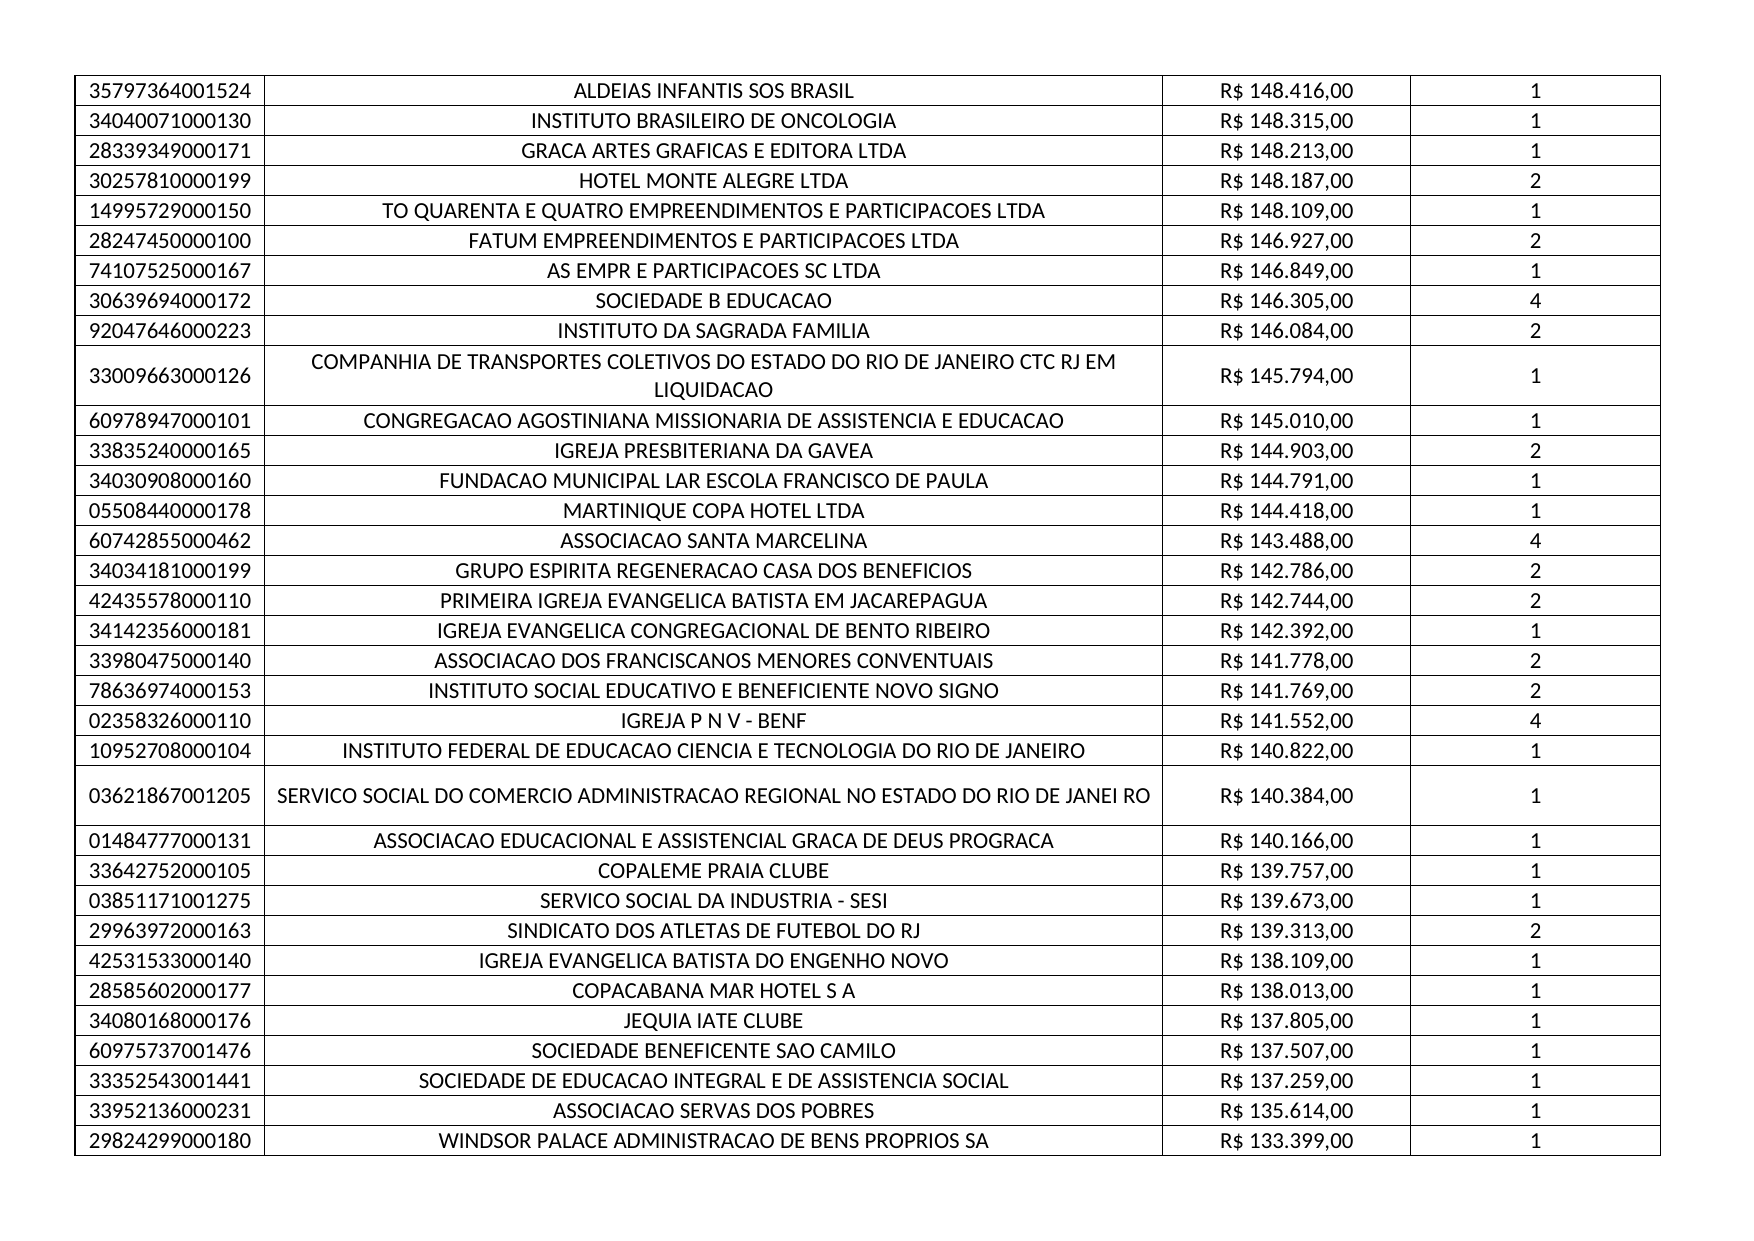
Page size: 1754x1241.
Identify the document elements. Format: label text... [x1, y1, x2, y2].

table_cell AS EMPR E PARTICIPACOES SC LTDA [265, 256, 1162, 285]
table_cell 1 [1411, 1006, 1660, 1035]
table_cell JEQUIA IATE CLUBE [265, 1006, 1162, 1035]
table_cell R$ 138.013,00 [1163, 976, 1410, 1005]
table_cell R$ 138.109,00 [1163, 946, 1410, 975]
table_cell R$ 146.849,00 [1163, 256, 1410, 285]
table_cell 28585602000177 [76, 976, 264, 1005]
table_cell 03851171001275 [76, 886, 264, 915]
table_cell 42435578000110 [76, 586, 264, 615]
table_cell R$ 148.213,00 [1163, 136, 1410, 165]
table_cell 1 [1411, 1066, 1660, 1095]
table_cell R$ 139.673,00 [1163, 886, 1410, 915]
table_cell ALDEIAS INFANTIS SOS BRASIL [265, 76, 1162, 105]
table_cell MARTINIQUE COPA HOTEL LTDA [265, 496, 1162, 525]
table_cell 34040071000130 [76, 106, 264, 135]
table_cell R$ 148.109,00 [1163, 196, 1410, 225]
table_cell 1 [1411, 196, 1660, 225]
table_cell 1 [1411, 76, 1660, 105]
table_cell R$ 137.507,00 [1163, 1036, 1410, 1065]
table_cell R$ 144.903,00 [1163, 436, 1410, 465]
table_cell SERVICO SOCIAL DA INDUSTRIA - SESI [265, 886, 1162, 915]
table_cell 33952136000231 [76, 1096, 264, 1125]
table_cell 4 [1411, 286, 1660, 315]
table_cell 42531533000140 [76, 946, 264, 975]
table_cell R$ 140.166,00 [1163, 826, 1410, 855]
table_cell 03621867001205 [76, 766, 264, 825]
table_cell R$ 143.488,00 [1163, 526, 1410, 555]
table_cell IGREJA PRESBITERIANA DA GAVEA [265, 436, 1162, 465]
table_cell SINDICATO DOS ATLETAS DE FUTEBOL DO RJ [265, 916, 1162, 945]
table_cell 33642752000105 [76, 856, 264, 885]
table_cell INSTITUTO SOCIAL EDUCATIVO E BENEFICIENTE NOVO SIGNO [265, 676, 1162, 705]
table_cell 2 [1411, 916, 1660, 945]
table_cell 1 [1411, 466, 1660, 495]
table_cell 1 [1411, 106, 1660, 135]
table_cell SOCIEDADE B EDUCACAO [265, 286, 1162, 315]
table_cell 1 [1411, 256, 1660, 285]
table_cell 30639694000172 [76, 286, 264, 315]
table_cell 34142356000181 [76, 616, 264, 645]
table_cell 28339349000171 [76, 136, 264, 165]
table_cell 30257810000199 [76, 166, 264, 195]
table_cell 34034181000199 [76, 556, 264, 585]
table_cell COPALEME PRAIA CLUBE [265, 856, 1162, 885]
table_cell 1 [1411, 346, 1660, 405]
table_cell 2 [1411, 226, 1660, 255]
table_cell 1 [1411, 826, 1660, 855]
table_cell 1 [1411, 766, 1660, 825]
table_cell 60975737001476 [76, 1036, 264, 1065]
table_cell 1 [1411, 736, 1660, 765]
table_cell 1 [1411, 1096, 1660, 1125]
table_cell 1 [1411, 496, 1660, 525]
table_cell 01484777000131 [76, 826, 264, 855]
table_cell 4 [1411, 526, 1660, 555]
table_cell HOTEL MONTE ALEGRE LTDA [265, 166, 1162, 195]
table_cell 10952708000104 [76, 736, 264, 765]
table_cell 1 [1411, 406, 1660, 435]
table_cell IGREJA EVANGELICA BATISTA DO ENGENHO NOVO [265, 946, 1162, 975]
table_cell 2 [1411, 646, 1660, 675]
table_cell R$ 142.744,00 [1163, 586, 1410, 615]
table_cell 1 [1411, 136, 1660, 165]
table_cell R$ 141.769,00 [1163, 676, 1410, 705]
table_cell TO QUARENTA E QUATRO EMPREENDIMENTOS E PARTICIPACOES LTDA [265, 196, 1162, 225]
table_cell R$ 142.786,00 [1163, 556, 1410, 585]
table_cell IGREJA P N V - BENF [265, 706, 1162, 735]
table_cell 60978947000101 [76, 406, 264, 435]
table_cell 2 [1411, 556, 1660, 585]
table_cell 35797364001524 [76, 76, 264, 105]
table_cell 28247450000100 [76, 226, 264, 255]
table_cell 02358326000110 [76, 706, 264, 735]
table_cell R$ 148.187,00 [1163, 166, 1410, 195]
table_cell 34030908000160 [76, 466, 264, 495]
table_cell R$ 146.927,00 [1163, 226, 1410, 255]
table_cell R$ 141.552,00 [1163, 706, 1410, 735]
table_cell GRACA ARTES GRAFICAS E EDITORA LTDA [265, 136, 1162, 165]
table_cell FUNDACAO MUNICIPAL LAR ESCOLA FRANCISCO DE PAULA [265, 466, 1162, 495]
table_cell R$ 137.805,00 [1163, 1006, 1410, 1035]
table_cell 2 [1411, 166, 1660, 195]
table_cell 1 [1411, 1126, 1660, 1155]
table_cell INSTITUTO FEDERAL DE EDUCACAO CIENCIA E TECNOLOGIA DO RIO DE JANEIRO [265, 736, 1162, 765]
table_cell GRUPO ESPIRITA REGENERACAO CASA DOS BENEFICIOS [265, 556, 1162, 585]
table_cell R$ 140.384,00 [1163, 766, 1410, 825]
table_cell 2 [1411, 316, 1660, 345]
table_cell R$ 145.010,00 [1163, 406, 1410, 435]
table_cell 33980475000140 [76, 646, 264, 675]
table_cell R$ 139.313,00 [1163, 916, 1410, 945]
table_cell ASSOCIACAO SANTA MARCELINA [265, 526, 1162, 555]
table_cell INSTITUTO BRASILEIRO DE ONCOLOGIA [265, 106, 1162, 135]
table_cell 4 [1411, 706, 1660, 735]
table_cell SOCIEDADE BENEFICENTE SAO CAMILO [265, 1036, 1162, 1065]
table_cell 1 [1411, 1036, 1660, 1065]
table_cell ASSOCIACAO EDUCACIONAL E ASSISTENCIAL GRACA DE DEUS PROGRACA [265, 826, 1162, 855]
table_cell 29963972000163 [76, 916, 264, 945]
table_cell 29824299000180 [76, 1126, 264, 1155]
table_cell 1 [1411, 856, 1660, 885]
table_cell R$ 146.084,00 [1163, 316, 1410, 345]
table_cell 1 [1411, 976, 1660, 1005]
table_cell 2 [1411, 586, 1660, 615]
table_cell COMPANHIA DE TRANSPORTES COLETIVOS DO ESTADO DO RIO DE JANEIRO CTC RJ EM LIQUIDACAO [265, 346, 1162, 405]
table_cell 74107525000167 [76, 256, 264, 285]
table_cell 14995729000150 [76, 196, 264, 225]
table_cell SOCIEDADE DE EDUCACAO INTEGRAL E DE ASSISTENCIA SOCIAL [265, 1066, 1162, 1095]
table_cell 05508440000178 [76, 496, 264, 525]
table_cell SERVICO SOCIAL DO COMERCIO ADMINISTRACAO REGIONAL NO ESTADO DO RIO DE JANEI RO [265, 766, 1162, 825]
table_cell 1 [1411, 886, 1660, 915]
table_cell R$ 142.392,00 [1163, 616, 1410, 645]
table_cell 33352543001441 [76, 1066, 264, 1095]
table_cell R$ 144.418,00 [1163, 496, 1410, 525]
table_cell ASSOCIACAO SERVAS DOS POBRES [265, 1096, 1162, 1125]
table_cell FATUM EMPREENDIMENTOS E PARTICIPACOES LTDA [265, 226, 1162, 255]
table_cell R$ 133.399,00 [1163, 1126, 1410, 1155]
table_cell 2 [1411, 676, 1660, 705]
table_cell R$ 140.822,00 [1163, 736, 1410, 765]
table_cell WINDSOR PALACE ADMINISTRACAO DE BENS PROPRIOS SA [265, 1126, 1162, 1155]
table_cell INSTITUTO DA SAGRADA FAMILIA [265, 316, 1162, 345]
table_cell 34080168000176 [76, 1006, 264, 1035]
table_cell 2 [1411, 436, 1660, 465]
table_cell R$ 145.794,00 [1163, 346, 1410, 405]
table_cell R$ 144.791,00 [1163, 466, 1410, 495]
table_cell 33835240000165 [76, 436, 264, 465]
table_cell R$ 146.305,00 [1163, 286, 1410, 315]
table_cell 78636974000153 [76, 676, 264, 705]
table_cell R$ 137.259,00 [1163, 1066, 1410, 1095]
table_cell 1 [1411, 946, 1660, 975]
table_cell 33009663000126 [76, 346, 264, 405]
table_cell PRIMEIRA IGREJA EVANGELICA BATISTA EM JACAREPAGUA [265, 586, 1162, 615]
table_cell COPACABANA MAR HOTEL S A [265, 976, 1162, 1005]
table_cell 60742855000462 [76, 526, 264, 555]
table_cell R$ 141.778,00 [1163, 646, 1410, 675]
table_cell R$ 135.614,00 [1163, 1096, 1410, 1125]
table_cell R$ 139.757,00 [1163, 856, 1410, 885]
table_cell ASSOCIACAO DOS FRANCISCANOS MENORES CONVENTUAIS [265, 646, 1162, 675]
table_cell CONGREGACAO AGOSTINIANA MISSIONARIA DE ASSISTENCIA E EDUCACAO [265, 406, 1162, 435]
table_cell R$ 148.416,00 [1163, 76, 1410, 105]
table_cell 92047646000223 [76, 316, 264, 345]
table_cell 1 [1411, 616, 1660, 645]
table_cell IGREJA EVANGELICA CONGREGACIONAL DE BENTO RIBEIRO [265, 616, 1162, 645]
table_cell R$ 148.315,00 [1163, 106, 1410, 135]
